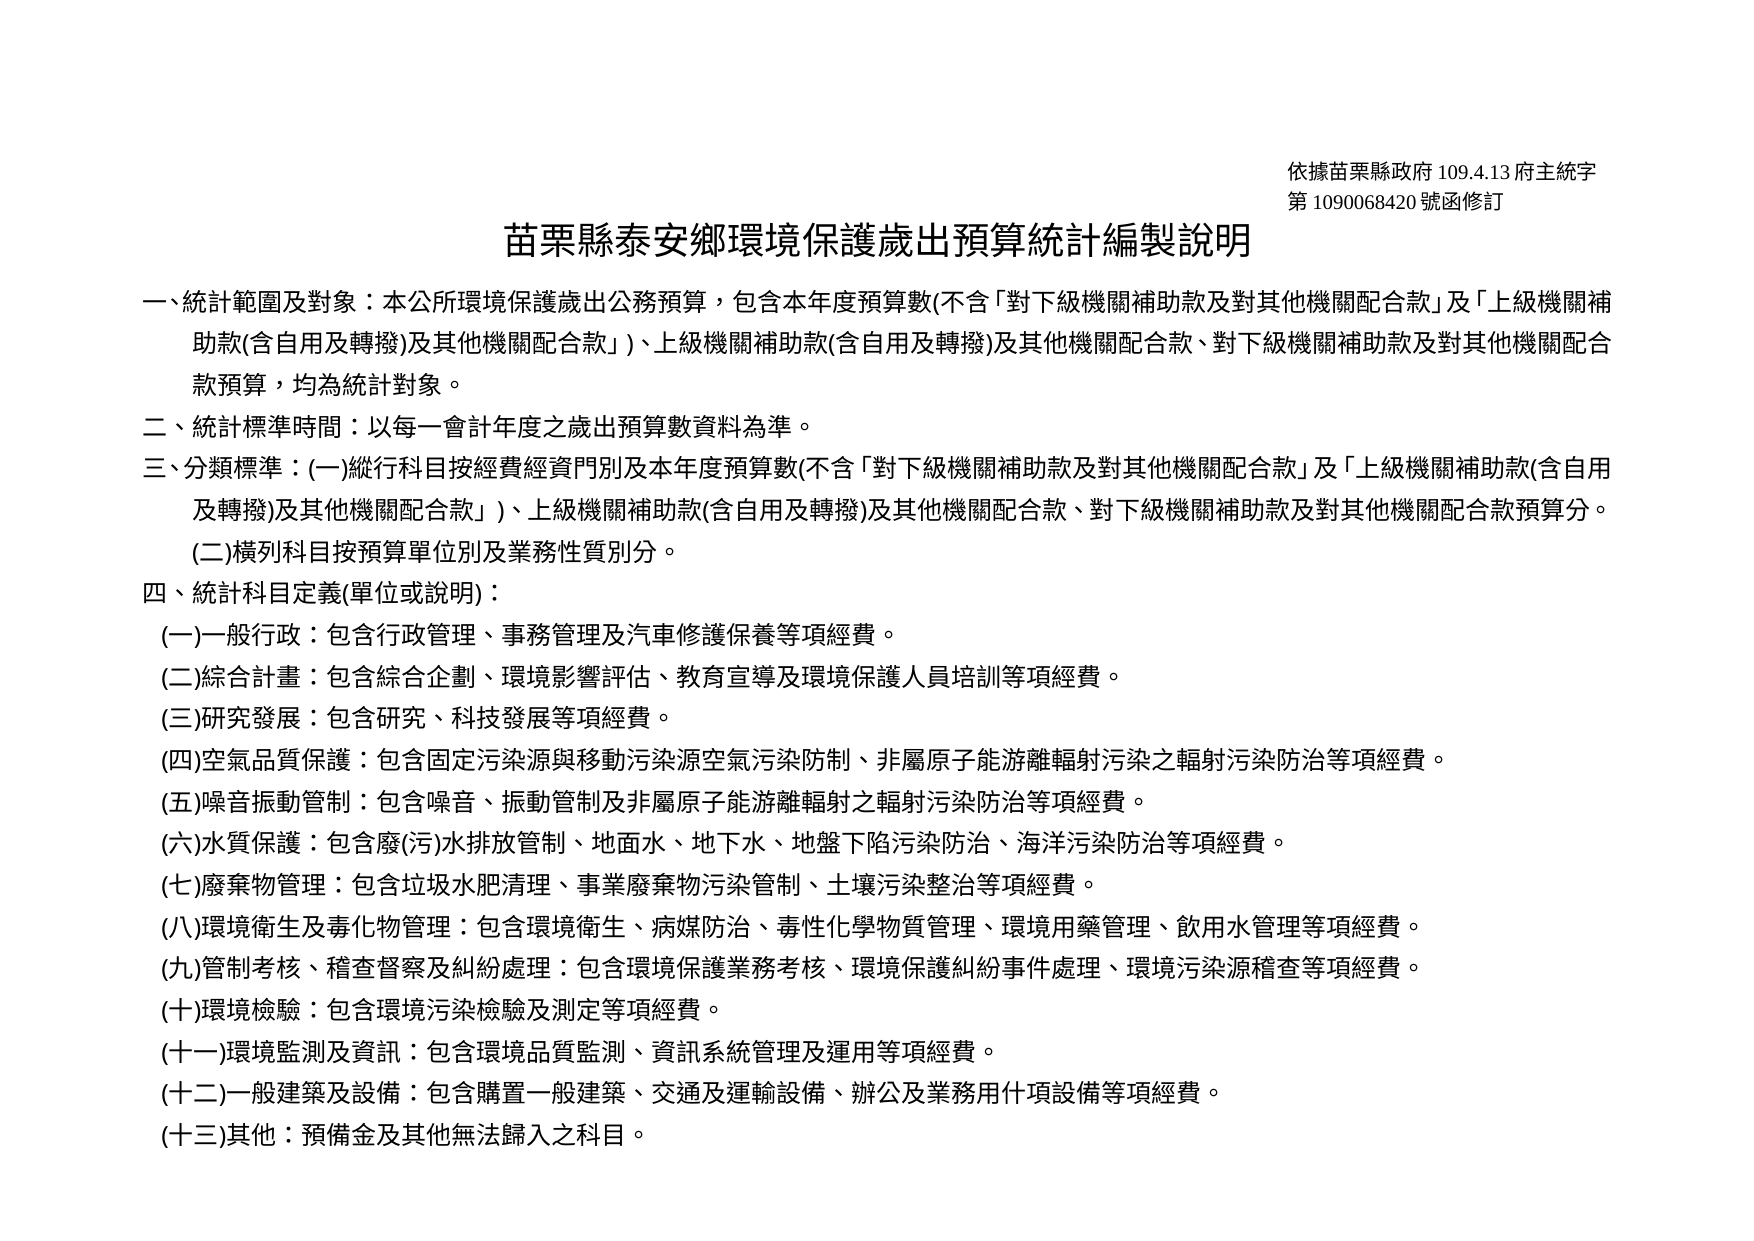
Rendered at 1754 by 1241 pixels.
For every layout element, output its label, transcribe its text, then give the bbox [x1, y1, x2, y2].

text (六)水質保護：包含廢(污)水排放管制、地面水、地下水、地盤下陷污染防治、海洋污染防治等項經費。 [142, 821, 1612, 863]
text (十)環境檢驗：包含環境污染檢驗及測定等項經費。 [142, 988, 1612, 1029]
text (十一)環境監測及資訊：包含環境品質監測、資訊系統管理及運用等項經費。 [142, 1029, 1612, 1071]
text (七)廢棄物管理：包含垃圾水肥清理、事業廢棄物污染管制、土壤污染整治等項經費。 [142, 863, 1612, 904]
text (九)管制考核、稽查督察及糾紛處理：包含環境保護業務考核、環境保護糾紛事件處理、環境污染源稽查等項經費。 [142, 946, 1612, 988]
text (三)研究發展：包含研究、科技發展等項經費。 [142, 696, 1612, 738]
text (十二)一般建築及設備：包含購置一般建築、交通及運輸設備、辦公及業務用什項設備等項經費。 [142, 1071, 1612, 1113]
text (十三)其他：預備金及其他無法歸入之科目。 [142, 1113, 1612, 1154]
text (五)噪音振動管制：包含噪音、振動管制及非屬原子能游離輻射之輻射污染防治等項經費。 [142, 779, 1612, 821]
text 二、統計標準時間：以每一會計年度之歲出預算數資料為準。 [142, 404, 1612, 446]
text (二)綜合計畫：包含綜合企劃、環境影響評估、教育宣導及環境保護人員培訓等項經費。 [142, 654, 1612, 696]
text 一、統計範圍及對象：本公所環境保護歲出公務預算，包含本年度預算數(不含「對下級機關補助款及對其他機關配合款」及「上級機關補助款(含自用及轉撥)及其他機關配合款」)、上級機關補助款(含自用及轉撥)及其他機關配合款、對下級機關補助款及對其他機關配合款預算，均為統計對象。 [142, 279, 1612, 404]
text 四、統計科目定義(單位或說明)： [142, 571, 1612, 613]
text 三、分類標準：(一)縱行科目按經費經資門別及本年度預算數(不含「對下級機關補助款及對其他機關配合款」及「上級機關補助款(含自用及轉撥)及其他機關配合款」)、上級機關補助款(含自用及轉撥)及其他機關配合款、對下級機關補助款及對其他機關配合款預算分。(二)橫列科目按預算單位別及業務性質別分。 [142, 446, 1612, 571]
text (八)環境衛生及毒化物管理：包含環境衛生、病媒防治、毒性化學物質管理、環境用藥管理、飲用水管理等項經費。 [142, 904, 1612, 946]
text (一)一般行政：包含行政管理、事務管理及汽車修護保養等項經費。 [142, 613, 1612, 654]
text 苗栗縣泰安鄉環境保護歲出預算統計編製說明 [142, 148, 1628, 279]
text 依據苗栗縣政府109.4.13府主統字第1090068420號函修訂 [1287, 155, 1613, 216]
text (四)空氣品質保護：包含固定污染源與移動污染源空氣污染防制、非屬原子能游離輻射污染之輻射污染防治等項經費。 [142, 738, 1612, 779]
